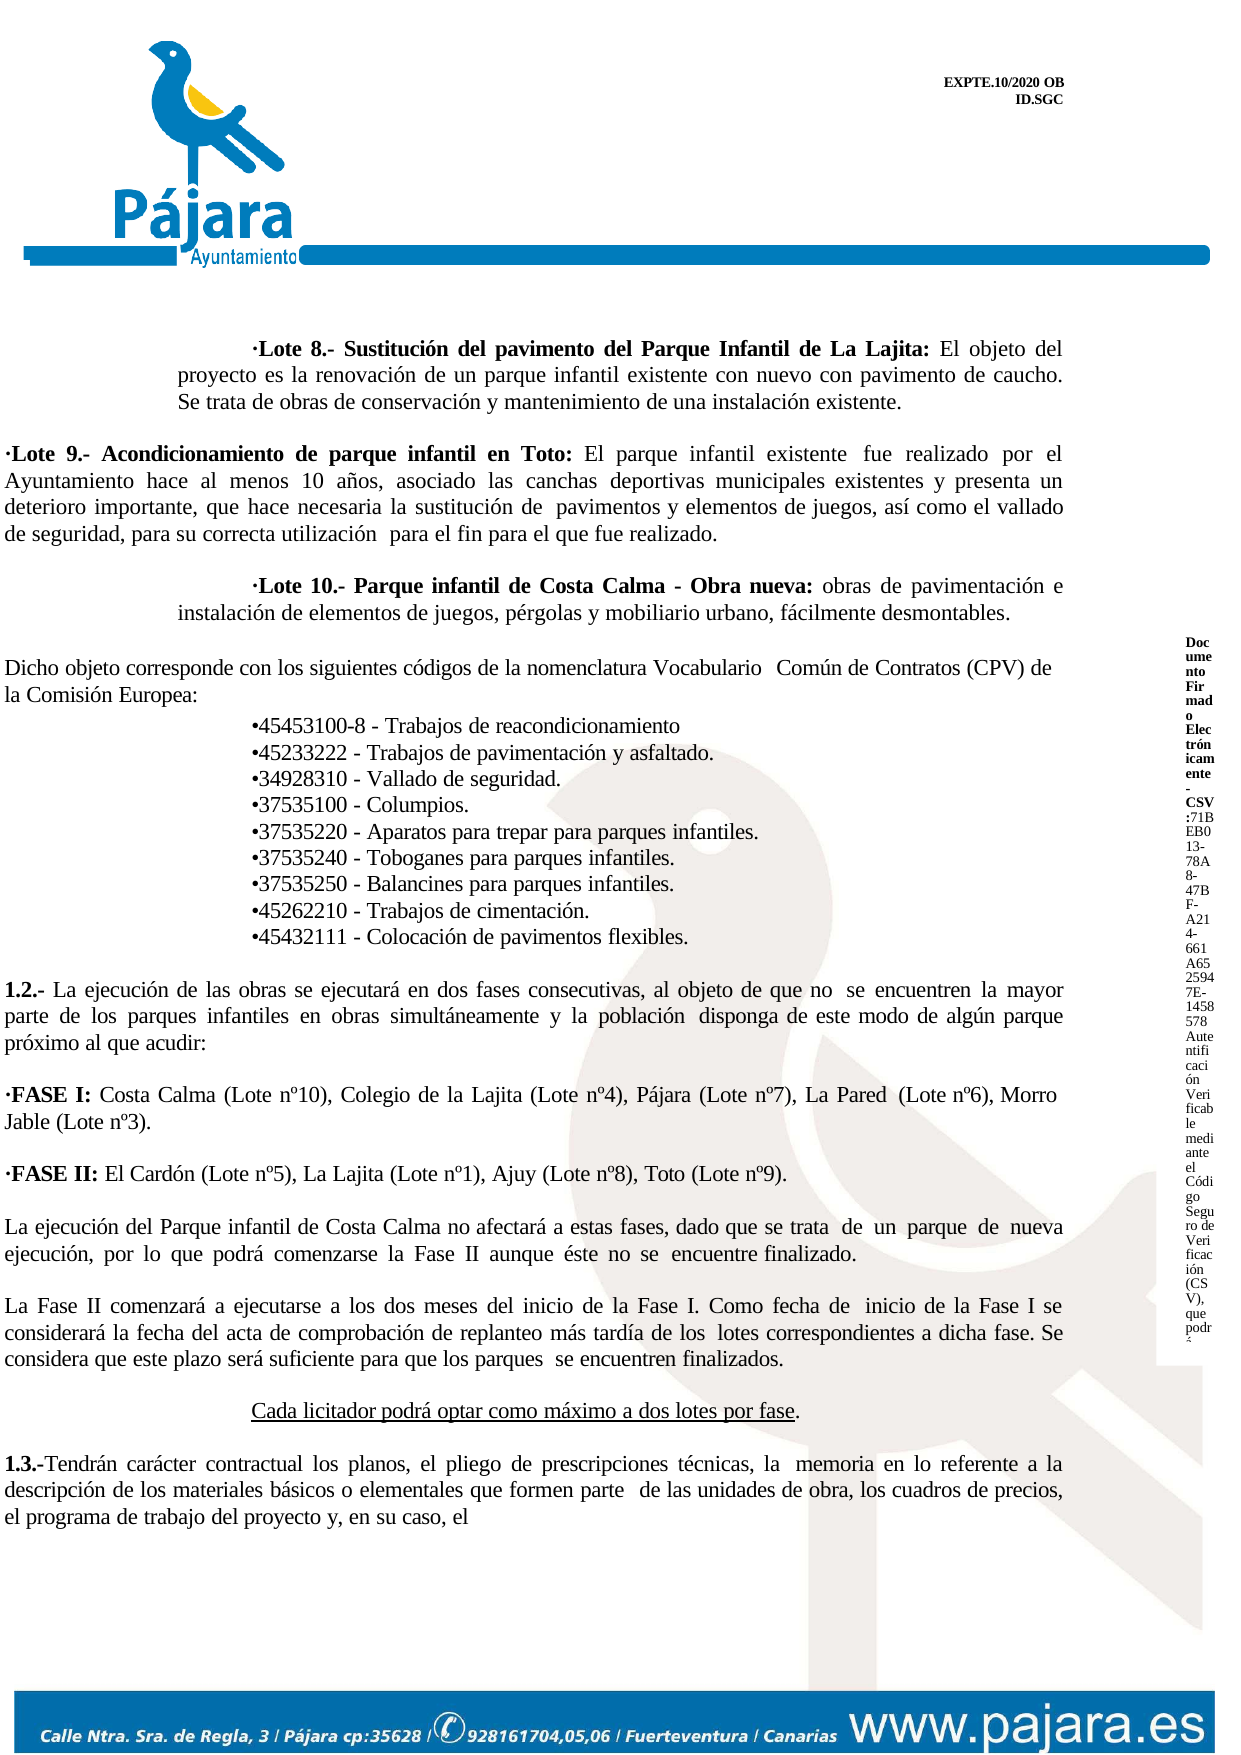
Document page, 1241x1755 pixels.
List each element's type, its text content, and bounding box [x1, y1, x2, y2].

text •45453100-8 - Trabajos de reacondicionamiento [251, 713, 1156, 739]
text Dicho objeto corresponde con los siguientes códigos de la nomenclatura Vocabulario Común de Contratos (CPV) de la Comisión Europea: [4, 654, 1061, 707]
text ·Lote 8.- Sustitución del pavimento del Parque Infantil de La Lajita: El objeto del proyecto es la renovación de un parque infantil existente con nuevo con pavimento de caucho. Se trata de obras de conservación y mantenimiento de una instalación existente. [177, 335, 1064, 414]
text Documento Firmado Electrónicamente - CSV:71BEB013-78A8-47BF-A214-661A6525947E-1458578 Autentificación Verificable mediante el Código Seguro de Verificación (CSV), que podrá validar en https:\\sede.pajara.es [1185, 636, 1215, 1342]
text ·Lote 10.- Parque infantil de Costa Calma - Obra nueva: obras de pavimentación e instalación de elementos de juegos, pérgolas y mobiliario urbano, fácilmente desmontables. [177, 572, 1064, 625]
text ·Lote 9.- Acondicionamiento de parque infantil en Toto: El parque infantil existente fue realizado por el Ayuntamiento hace al menos 10 años, asociado las canchas deportivas municipales existentes y presenta un deterioro importante, que hace necesaria la sustitución de pavimentos y elementos de juegos, así como el vallado de seguridad, para su correcta utilización para el fin para el que fue realizado. [4, 441, 1064, 546]
text [1183, 633, 1217, 1342]
text •45233222 - Trabajos de pavimentación y asfaltado. [251, 739, 1156, 743]
